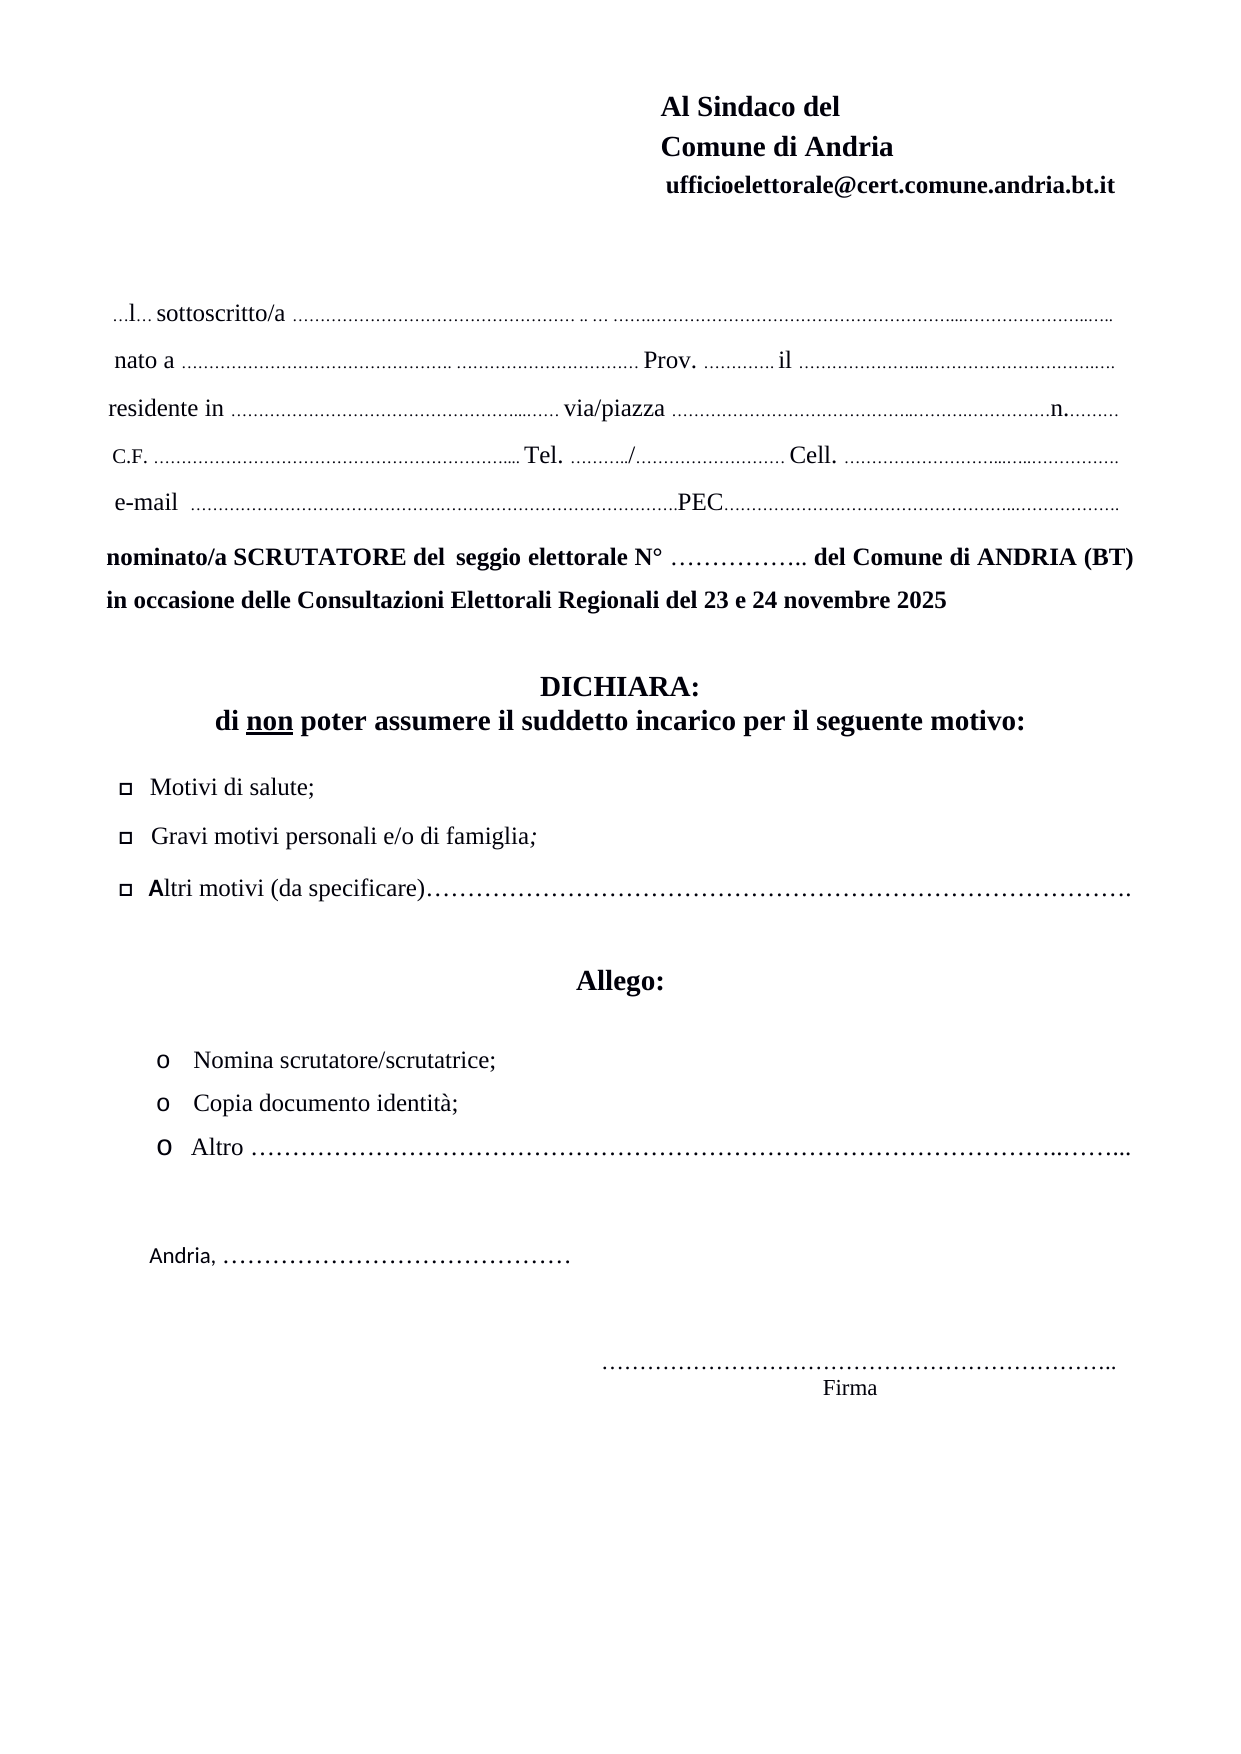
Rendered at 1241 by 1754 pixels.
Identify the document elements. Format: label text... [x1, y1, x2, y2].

list Nomina scrutatore/scrutatrice; [156, 1045, 1136, 1076]
text □ Altri motivi (da specificare)…………………………………………………………………………. [118, 872, 1136, 902]
text ………………………………………………………….. [601, 1348, 1136, 1374]
subtitle Al Sindaco del [106, 89, 1122, 122]
text Allego: [106, 963, 1134, 997]
text nominato/a SCRUTATORE del seggio elettorale N° …………….. del Comune di ANDRIA (BT) in occasione delle Consultazioni Elettorali Regionali del 23 e 24 novembre 2025 [106, 542, 1134, 614]
subtitle ufficioelettorale@cert.comune.andria.bt.it [106, 171, 1122, 199]
text C.F. ……………………………………………………….... Tel. ………../……………………… Cell. ………………………...…..……………. [106, 440, 1124, 469]
text e-mail …………………………………………………………………………….PEC……………………………………………..………………. [106, 487, 1127, 516]
text Firma [771, 1374, 1136, 1401]
list Motivi di salute; [118, 771, 1136, 802]
subtitle Andria, …………………………………… [149, 1241, 1136, 1269]
list Gravi motivi personali e/o di famiglia; [118, 820, 1122, 851]
text …l… sottoscritto/a …………………………………………… .. … …….………………………………………………...…………………..….. [106, 298, 1118, 327]
text nato a …………………………………………. …………………………… Prov. …………. il …………………..………………………….…. [106, 345, 1122, 374]
list Copia documento identità; [156, 1088, 1136, 1119]
text o Altro ……………………………………………………………………………………..……... [156, 1131, 1136, 1164]
text di non poter assumere il suddetto incarico per il seguente motivo: [106, 703, 1134, 737]
text residente in ……………………………………………...…… via/piazza ……………………………………..……….……………n.……… [106, 393, 1121, 421]
text DICHIARA: [106, 669, 1134, 703]
subtitle Comune di Andria [106, 129, 1122, 163]
